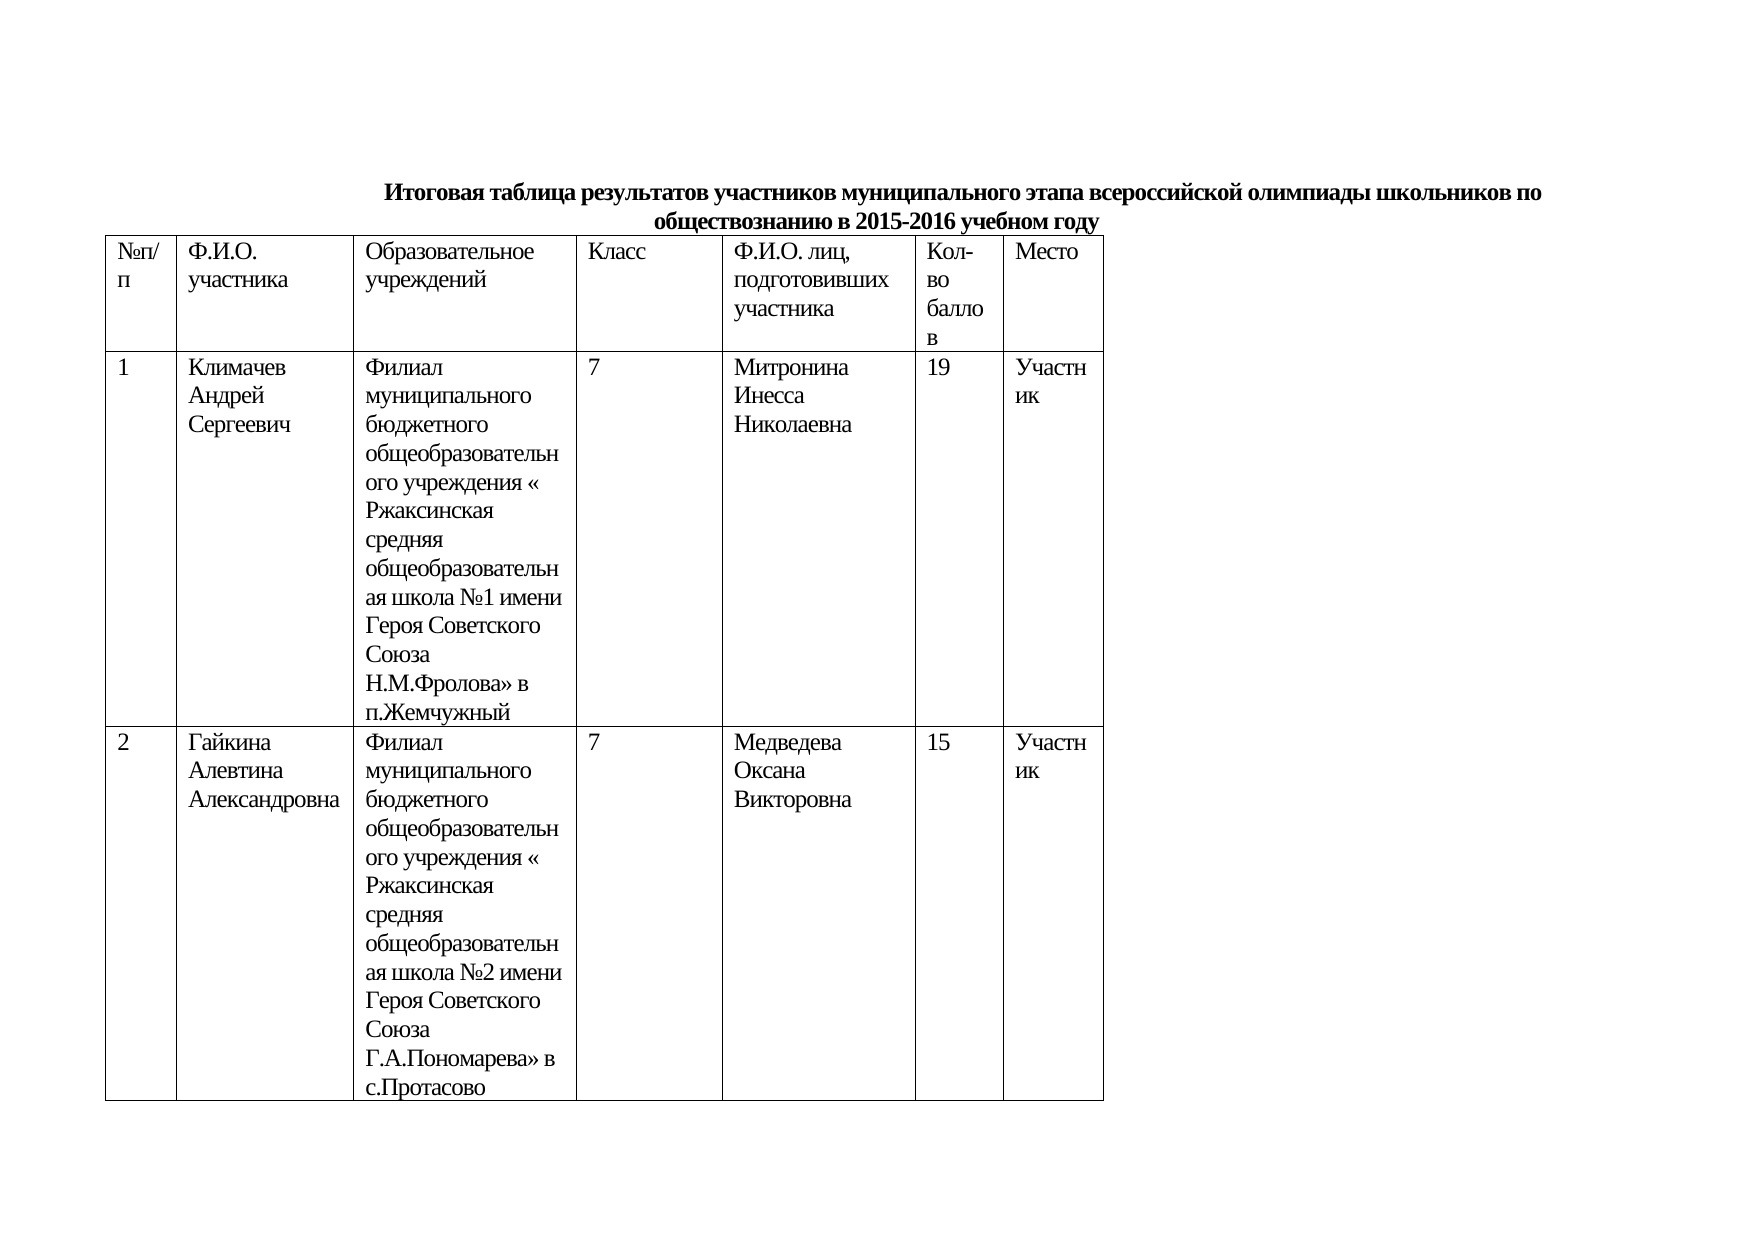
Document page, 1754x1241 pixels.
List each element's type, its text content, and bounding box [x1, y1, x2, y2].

table_cell Участник [1004, 727, 1103, 1100]
table_header Место [1004, 236, 1103, 351]
table_header Класс [577, 236, 722, 351]
table_cell 1 [106, 352, 176, 726]
table_cell 7 [577, 352, 722, 726]
table_cell 2 [106, 727, 176, 1100]
table_header №п/п [106, 236, 176, 351]
table_header Ф.И.О. лиц, подготовивших участника [723, 236, 915, 351]
table_cell 15 [916, 727, 1003, 1100]
table_cell Участник [1004, 352, 1103, 726]
text Итоговая таблица результатов участников муниципального этапа всероссийской олимпиады школьников по обществознанию в 2015-2016 учебном году [118, 177, 1636, 235]
table_cell 7 [577, 727, 722, 1100]
table_header Ф.И.О. участника [177, 236, 353, 351]
table_cell Медведева Оксана Викторовна [723, 727, 915, 1100]
table_cell 19 [916, 352, 1003, 726]
table_cell Филиал муниципального бюджетного общеобразовательного учреждения « Ржаксинская средняя общеобразовательная школа №1 имени Героя Советского Союза Н.М.Фролова» в п.Жемчужный [354, 352, 576, 726]
table_cell Гайкина Алевтина Александровна [177, 727, 353, 1100]
table_header Образовательное учреждений [354, 236, 576, 351]
table_cell Филиал муниципального бюджетного общеобразовательного учреждения « Ржаксинская средняя общеобразовательная школа №2 имени Героя Советского Союза Г.А.Пономарева» в с.Протасово [354, 727, 576, 1100]
table_cell Климачев Андрей Сергеевич [177, 352, 353, 726]
table_header Кол-во баллов [916, 236, 1003, 351]
table_cell Митронина Инесса Николаевна [723, 352, 915, 726]
